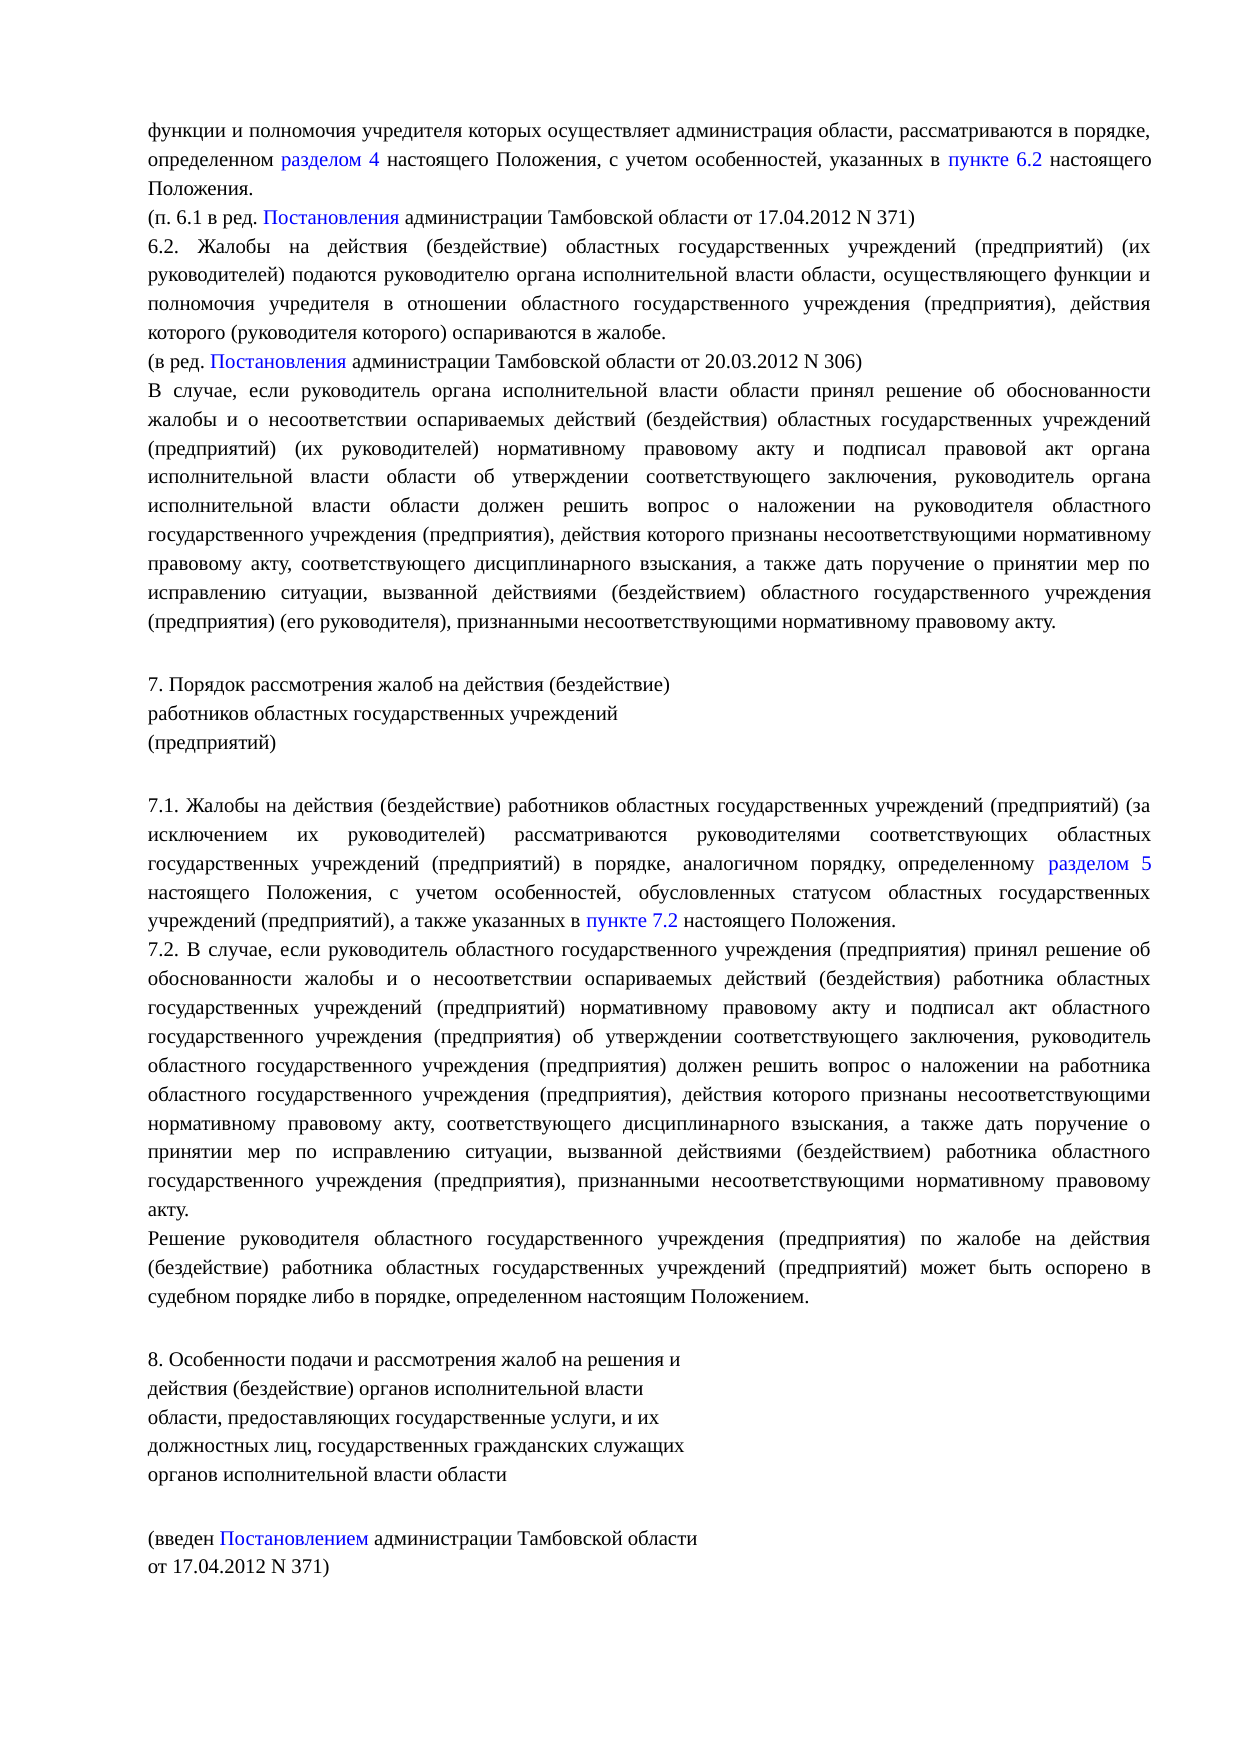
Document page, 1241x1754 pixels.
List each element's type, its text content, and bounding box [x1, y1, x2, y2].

text области, предоставляющих государственные услуги, и их [148, 1404, 1152, 1429]
text (предприятий) [148, 730, 1152, 754]
text 7. Порядок рассмотрения жалоб на действия (бездействие) [148, 672, 1152, 696]
text должностных лиц, государственных гражданских служащих [148, 1433, 1152, 1457]
text 8. Особенности подачи и рассмотрения жалоб на решения и [148, 1347, 1152, 1371]
text 7.2. В случае, если руководитель областного государственного учреждения (предприятия) принял решение об обоснованности жалобы и о несоответствии оспариваемых действий (бездействия) работника областных государственных учреждений (предприятий) нормативному правовому акту и подписал акт областного государственного учреждения (предприятия) об утверждении соответствующего заключения, руководитель областного государственного учреждения (предприятия) должен решить вопрос о наложении на работника областного государственного учреждения (предприятия), действия которого признаны несоответствующими нормативному правовому акту, соответствующего дисциплинарного взыскания, а также дать поручение о принятии мер по исправлению ситуации, вызванной действиями (бездействием) работника областного государственного учреждения (предприятия), признанными несоответствующими нормативному правовому акту. [148, 937, 1152, 1221]
text работников областных государственных учреждений [148, 701, 1152, 725]
text 7.1. Жалобы на действия (бездействие) работников областных государственных учреждений (предприятий) (за исключением их руководителей) рассматриваются руководителями соответствующих областных государственных учреждений (предприятий) в порядке, аналогичном порядку, определенному разделом 5 настоящего Положения, с учетом особенностей, обусловленных статусом областных государственных учреждений (предприятий), а также указанных в пункте 7.2 настоящего Положения. [148, 793, 1152, 932]
text действия (бездействие) органов исполнительной власти [148, 1376, 1152, 1400]
text Решение руководителя областного государственного учреждения (предприятия) по жалобе на действия (бездействие) работника областных государственных учреждений (предприятий) может быть оспорено в судебном порядке либо в порядке, определенном настоящим Положением. [148, 1226, 1152, 1308]
text функции и полномочия учредителя которых осуществляет администрация области, рассматриваются в порядке, определенном разделом 4 настоящего Положения, с учетом особенностей, указанных в пункте 6.2 настоящего Положения. [148, 118, 1152, 200]
text органов исполнительной власти области [148, 1462, 1152, 1486]
text от 17.04.2012 N 371) [148, 1554, 1152, 1578]
text (в ред. Постановления администрации Тамбовской области от 20.03.2012 N 306) [148, 349, 1152, 373]
text 6.2. Жалобы на действия (бездействие) областных государственных учреждений (предприятий) (их руководителей) подаются руководителю органа исполнительной власти области, осуществляющего функции и полномочия учредителя в отношении областного государственного учреждения (предприятия), действия которого (руководителя которого) оспариваются в жалобе. [148, 233, 1152, 344]
text (введен Постановлением администрации Тамбовской области [148, 1526, 1152, 1550]
text (п. 6.1 в ред. Постановления администрации Тамбовской области от 17.04.2012 N 371) [148, 205, 1152, 229]
text В случае, если руководитель органа исполнительной власти области принял решение об обоснованности жалобы и о несоответствии оспариваемых действий (бездействия) областных государственных учреждений (предприятий) (их руководителей) нормативному правовому акту и подписал правовой акт органа исполнительной власти области об утверждении соответствующего заключения, руководитель органа исполнительной власти области должен решить вопрос о наложении на руководителя областного государственного учреждения (предприятия), действия которого признаны несоответствующими нормативному правовому акту, соответствующего дисциплинарного взыскания, а также дать поручение о принятии мер по исправлению ситуации, вызванной действиями (бездействием) областного государственного учреждения (предприятия) (его руководителя), признанными несоответствующими нормативному правовому акту. [148, 378, 1152, 633]
